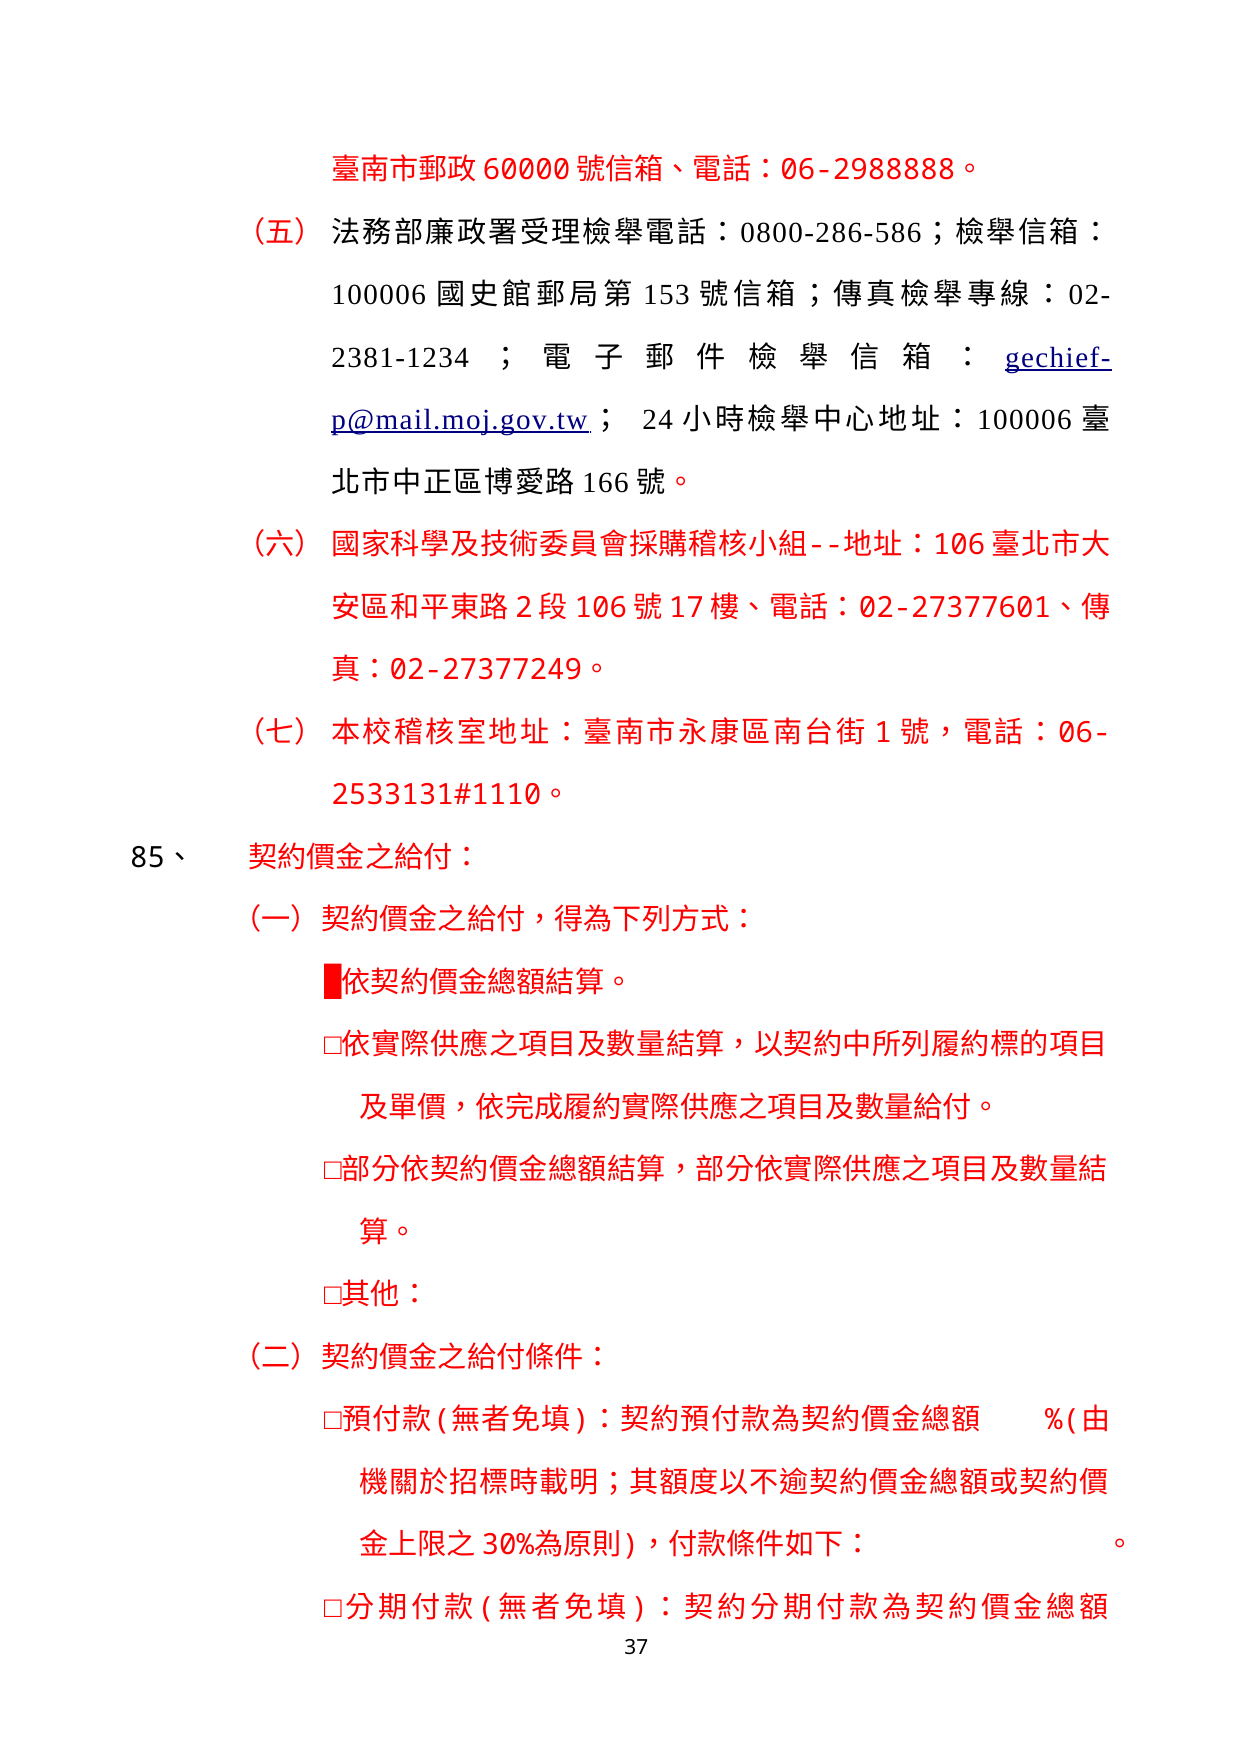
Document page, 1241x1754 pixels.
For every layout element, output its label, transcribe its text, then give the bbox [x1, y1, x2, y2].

text （五） 法務部廉政署受理檢舉電話：0800-286-586；檢舉信箱：100006國史館郵局第153號信箱；傳真檢舉專線：02-2381-1234；電子郵件檢舉信箱：gechief-p@mail.moj.gov.tw； 24小時檢舉中心地址：100006臺北市中正區博愛路166號。 [236, 188, 1110, 500]
text □預付款(無者免填)：契約預付款為契約價金總額 %(由機關於招標時載明；其額度以不逾契約價金總額或契約價金上限之30%為原則)，付款條件如下： 。 [324, 1375, 1110, 1563]
text □依實際供應之項目及數量結算，以契約中所列履約標的項目及單價，依完成履約實際供應之項目及數量給付。 [324, 1000, 1110, 1125]
list 契約價金之給付： [130, 813, 1110, 875]
text （一） 契約價金之給付，得為下列方式： [232, 875, 1110, 938]
text （二） 契約價金之給付條件： [232, 1313, 1110, 1375]
text （四） 臺南市調查處--地址：708臺南市安平區永華路二段208號;臺南市郵政60000號信箱、電話：06-2988888。 [236, 125, 1110, 188]
text █依契約價金總額結算。 [324, 938, 1110, 1000]
text □分期付款(無者免填)：契約分期付款為契約價金總額 [324, 1563, 1110, 1625]
text □部分依契約價金總額結算，部分依實際供應之項目及數量結算。 [324, 1125, 1110, 1250]
text □其他： [324, 1250, 1110, 1313]
text （七） 本校稽核室地址：臺南市永康區南台街1號，電話：06-2533131#1110。 [236, 688, 1110, 813]
text （六） 國家科學及技術委員會採購稽核小組--地址：106臺北市大安區和平東路2段106號17樓、電話：02-27377601、傳真：02-27377249。 [236, 500, 1110, 688]
